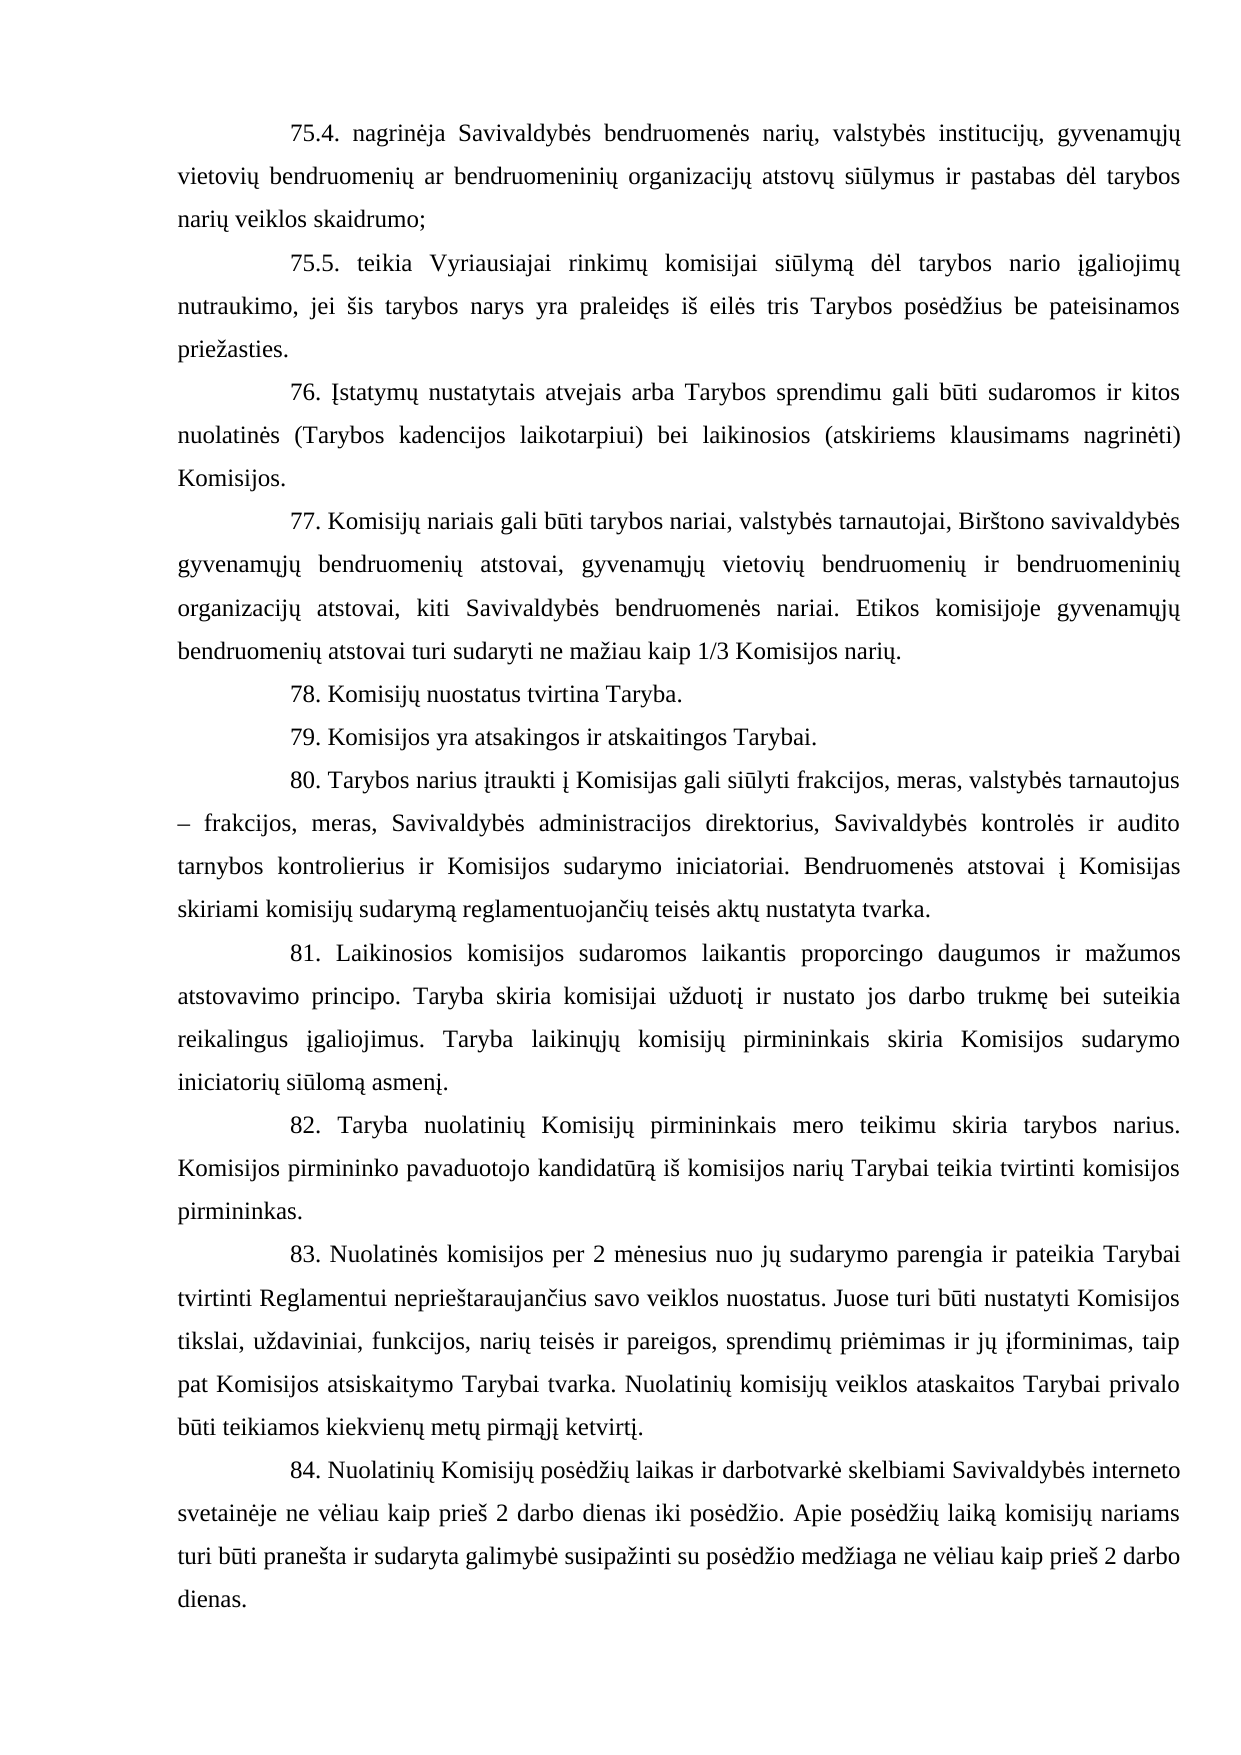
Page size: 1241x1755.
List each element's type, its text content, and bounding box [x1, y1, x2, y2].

text 82. Taryba nuolatinių Komisijų pirmininkais mero teikimu skiria tarybos narius. Komisijos pirmininko pavaduotojo kandidatūrą iš komisijos narių Tarybai teikia tvirtinti komisijos pirmininkas. [177, 1110, 1181, 1225]
text 84. Nuolatinių Komisijų posėdžių laikas ir darbotvarkė skelbiami Savivaldybės interneto svetainėje ne vėliau kaip prieš 2 darbo dienas iki posėdžio. Apie posėdžių laiką komisijų nariams turi būti pranešta ir sudaryta galimybė susipažinti su posėdžio medžiaga ne vėliau kaip prieš 2 darbo dienas. [177, 1455, 1181, 1613]
text 81. Laikinosios komisijos sudaromos laikantis proporcingo daugumos ir mažumos atstovavimo principo. Taryba skiria komisijai užduotį ir nustato jos darbo trukmę bei suteikia reikalingus įgaliojimus. Taryba laikinųjų komisijų pirmininkais skiria Komisijos sudarymo iniciatorių siūlomą asmenį. [177, 938, 1181, 1096]
text 79. Komisijos yra atsakingos ir atskaitingos Tarybai. [177, 722, 1181, 751]
text 83. Nuolatinės komisijos per 2 mėnesius nuo jų sudarymo parengia ir pateikia Tarybai tvirtinti Reglamentui neprieštaraujančius savo veiklos nuostatus. Juose turi būti nustatyti Komisijos tikslai, uždaviniai, funkcijos, narių teisės ir pareigos, sprendimų priėmimas ir jų įforminimas, taip pat Komisijos atsiskaitymo Tarybai tvarka. Nuolatinių komisijų veiklos ataskaitos Tarybai privalo būti teikiamos kiekvienų metų pirmąjį ketvirtį. [177, 1239, 1181, 1441]
text 75.4. nagrinėja Savivaldybės bendruomenės narių, valstybės institucijų, gyvenamųjų vietovių bendruomenių ar bendruomeninių organizacijų atstovų siūlymus ir pastabas dėl tarybos narių veiklos skaidrumo; [177, 118, 1181, 233]
text 76. Įstatymų nustatytais atvejais arba Tarybos sprendimu gali būti sudaromos ir kitos nuolatinės (Tarybos kadencijos laikotarpiui) bei laikinosios (atskiriems klausimams nagrinėti) Komisijos. [177, 377, 1181, 492]
text 80. Tarybos narius įtraukti į Komisijas gali siūlyti frakcijos, meras, valstybės tarnautojus – frakcijos, meras, Savivaldybės administracijos direktorius, Savivaldybės kontrolės ir audito tarnybos kontrolierius ir Komisijos sudarymo iniciatoriai. Bendruomenės atstovai į Komisijas skiriami komisijų sudarymą reglamentuojančių teisės aktų nustatyta tvarka. [177, 765, 1181, 923]
text 78. Komisijų nuostatus tvirtina Taryba. [177, 679, 1181, 708]
text 77. Komisijų nariais gali būti tarybos nariai, valstybės tarnautojai, Birštono savivaldybės gyvenamųjų bendruomenių atstovai, gyvenamųjų vietovių bendruomenių ir bendruomeninių organizacijų atstovai, kiti Savivaldybės bendruomenės nariai. Etikos komisijoje gyvenamųjų bendruomenių atstovai turi sudaryti ne mažiau kaip 1/3 Komisijos narių. [177, 506, 1181, 664]
text 75.5. teikia Vyriausiajai rinkimų komisijai siūlymą dėl tarybos nario įgaliojimų nutraukimo, jei šis tarybos narys yra praleidęs iš eilės tris Tarybos posėdžius be pateisinamos priežasties. [177, 248, 1181, 363]
